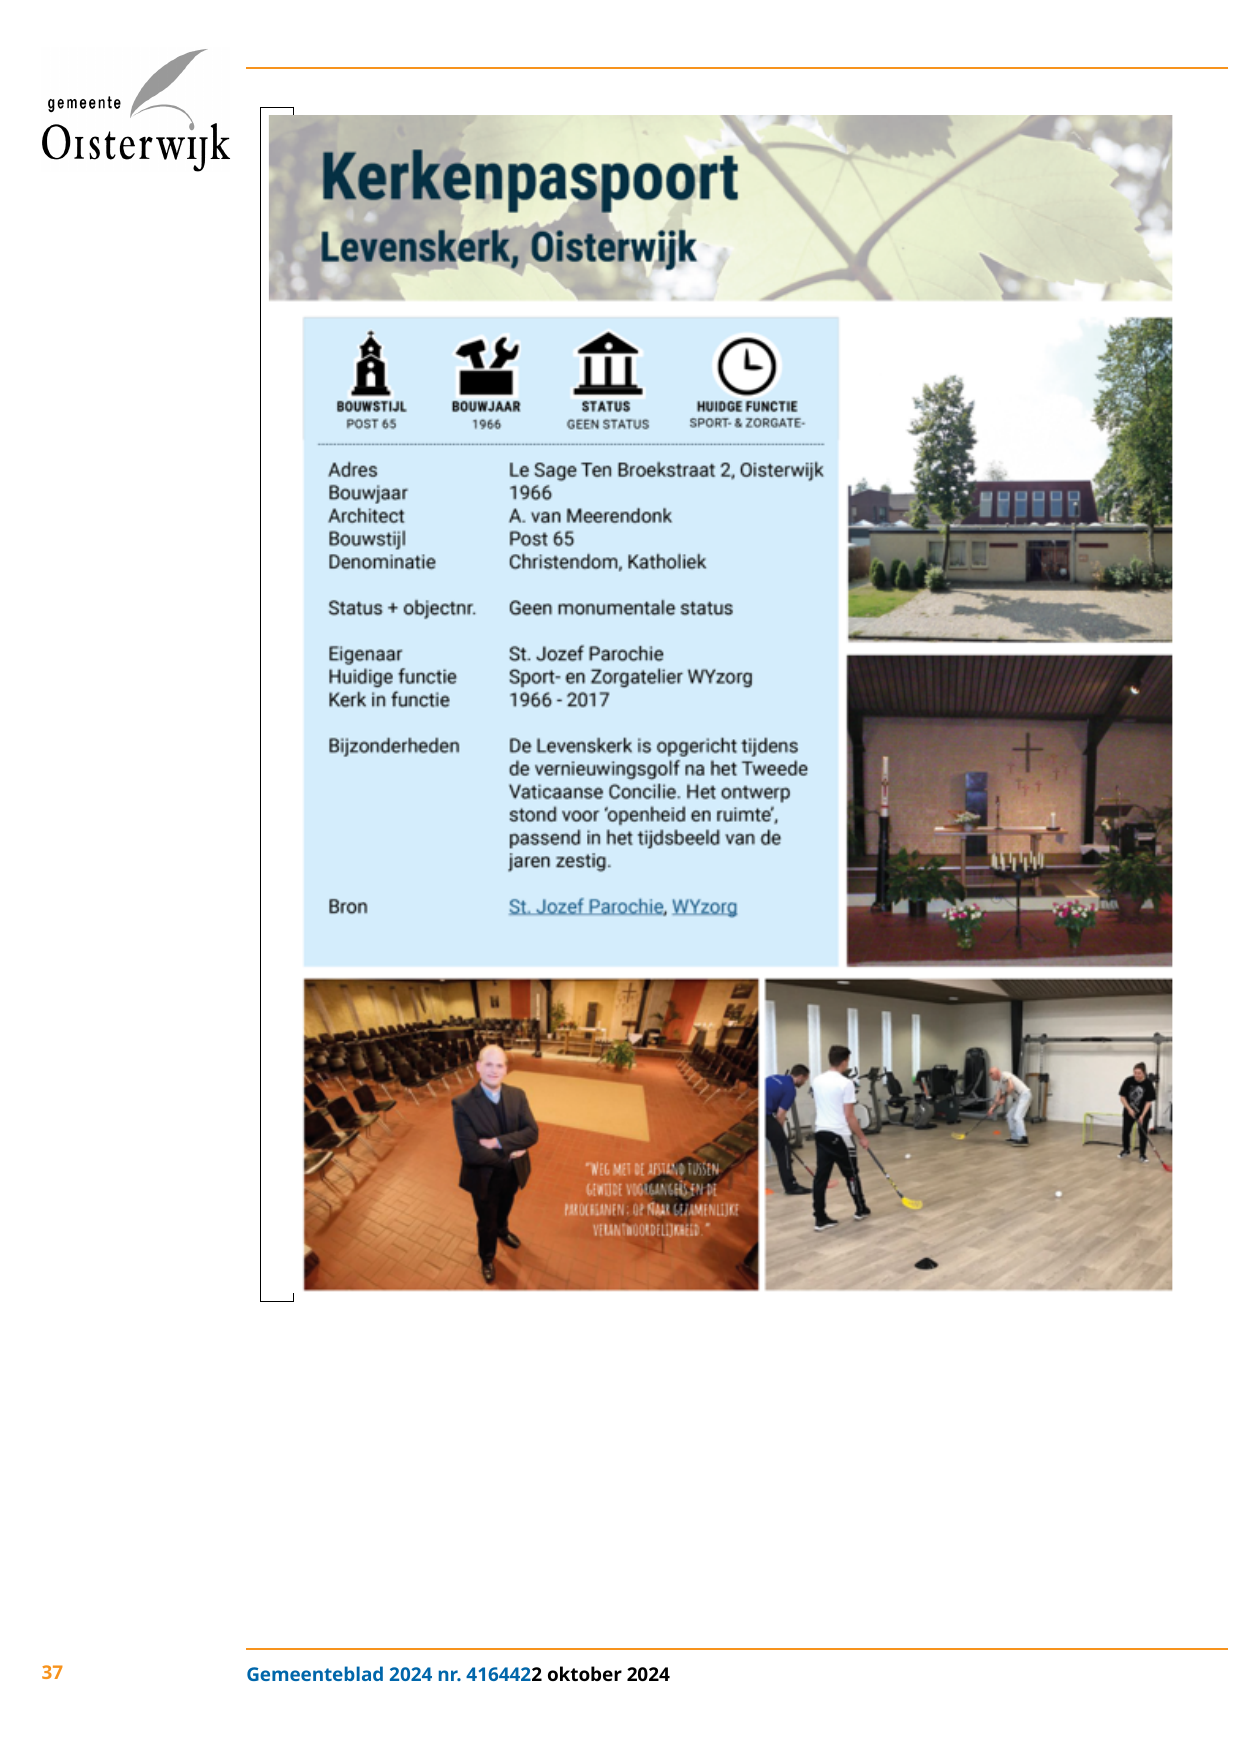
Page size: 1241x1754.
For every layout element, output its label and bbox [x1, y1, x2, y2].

picture [41, 47, 231, 172]
picture [268, 115, 1173, 1293]
